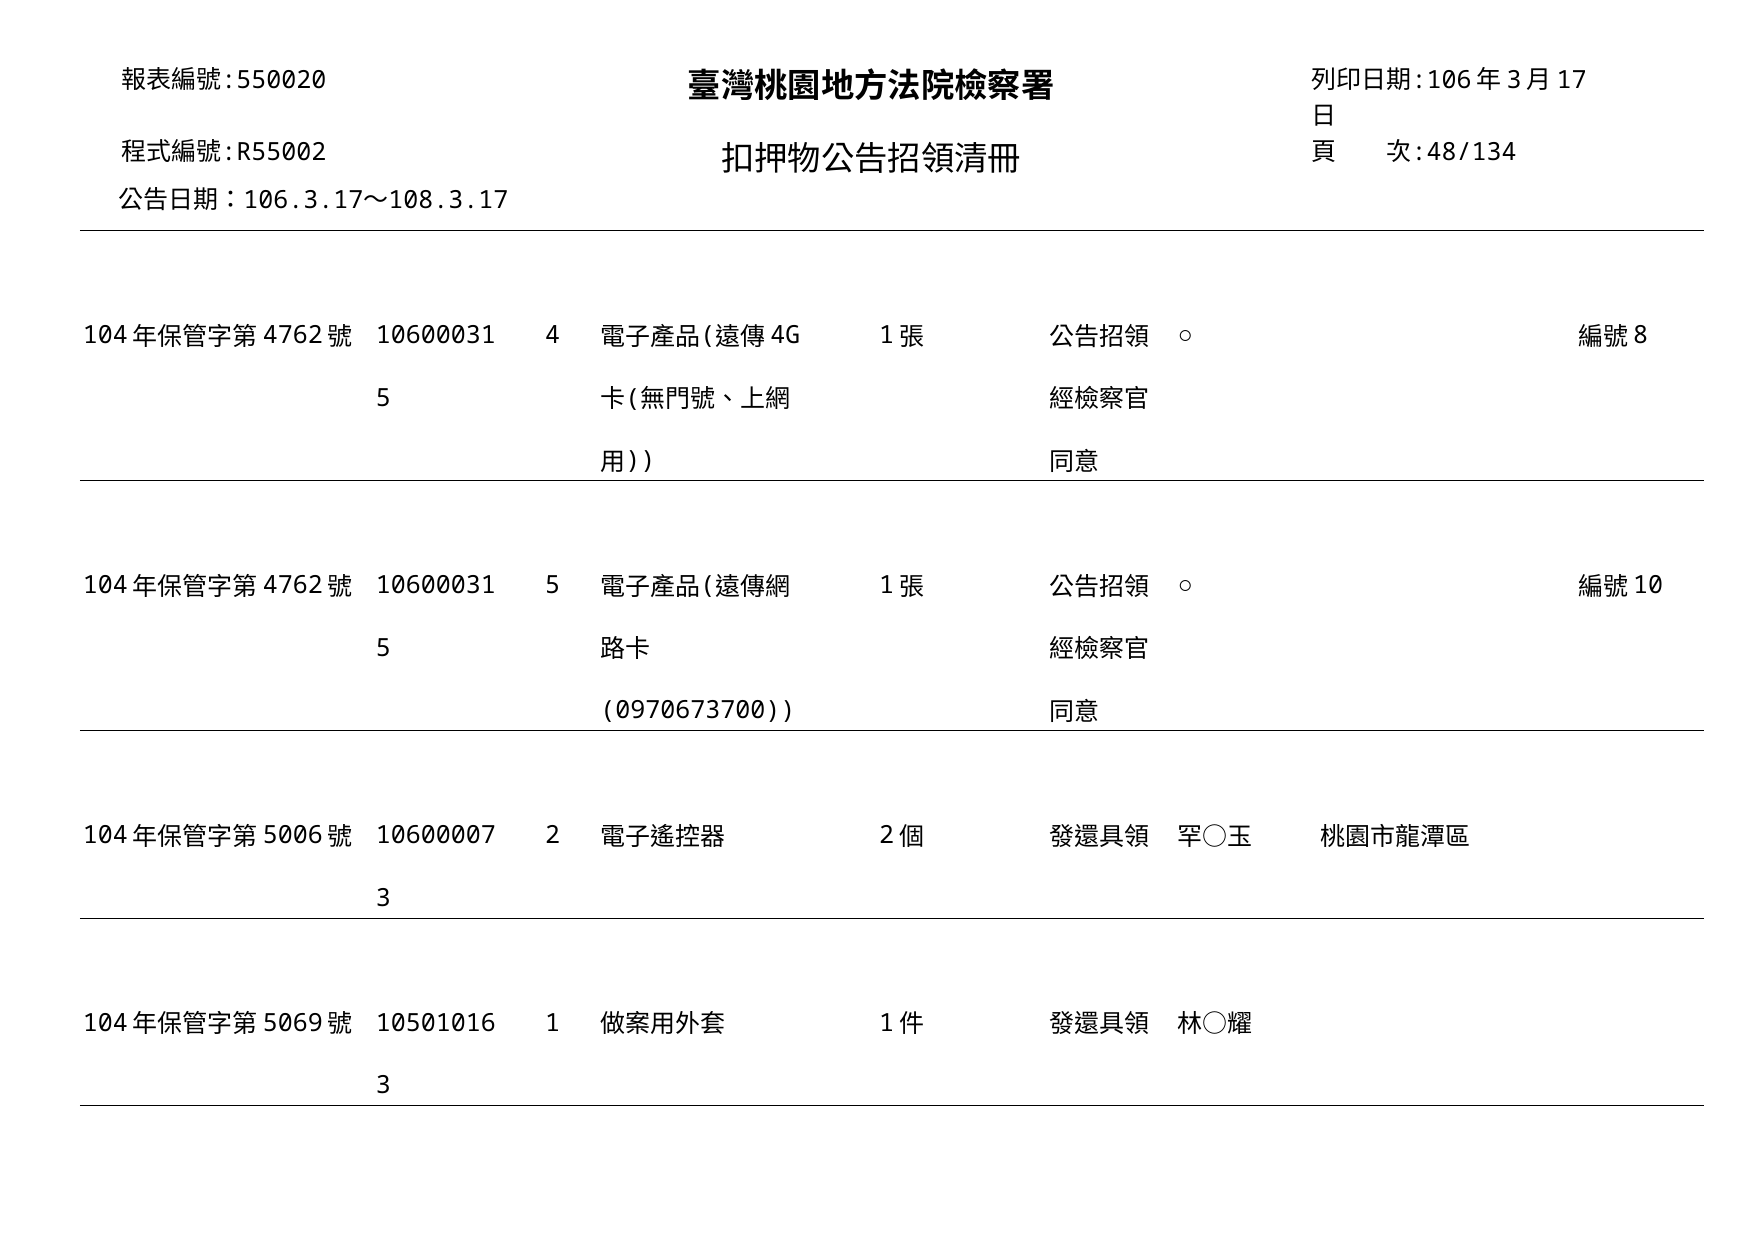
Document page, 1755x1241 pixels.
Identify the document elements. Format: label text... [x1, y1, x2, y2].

table_cell 104年保管字第4762號 [80, 231, 373, 480]
table_cell 編號10 [1575, 481, 1704, 730]
table_cell 發還具領 [1046, 919, 1175, 1105]
table_cell 罕○玉 [1175, 731, 1317, 917]
table_cell [1575, 731, 1704, 917]
table_cell 做案用外套 [597, 919, 807, 1105]
table_cell 105010163 [373, 919, 507, 1105]
table_cell [1317, 919, 1575, 1105]
table_cell 1張 [808, 481, 927, 730]
table_cell 電子遙控器 [597, 731, 807, 917]
table_cell 104年保管字第4762號 [80, 481, 373, 730]
table_cell 公告招領經檢察官同意 [1046, 481, 1175, 730]
table_cell 編號8 [1575, 231, 1704, 480]
table_cell 106000073 [373, 731, 507, 917]
table_cell [927, 481, 1046, 730]
table_cell 林○耀 [1175, 919, 1317, 1105]
table_cell 104年保管字第5006號 [80, 731, 373, 917]
table_cell 2 [507, 731, 597, 917]
table_cell [1317, 231, 1575, 480]
table_cell ○ [1175, 481, 1317, 730]
table_cell [927, 731, 1046, 917]
table_cell 5 [507, 481, 597, 730]
table_cell [927, 919, 1046, 1105]
table_cell 電子產品(遠傳網路卡(0970673700)) [597, 481, 807, 730]
table_cell 公告招領經檢察官同意 [1046, 231, 1175, 480]
table_cell 電子產品(遠傳4G卡(無門號、上網用)) [597, 231, 807, 480]
table_cell ○ [1175, 231, 1317, 480]
table_cell 104年保管字第5069號 [80, 919, 373, 1105]
table_cell 發還具領 [1046, 731, 1175, 917]
table_cell 2個 [808, 731, 927, 917]
table_cell 1張 [808, 231, 927, 480]
table_cell 106000315 [373, 231, 507, 480]
table_cell 1 [507, 919, 597, 1105]
table_cell 4 [507, 231, 597, 480]
table_cell [1317, 481, 1575, 730]
table_cell 106000315 [373, 481, 507, 730]
table_cell 1件 [808, 919, 927, 1105]
table_cell [927, 231, 1046, 480]
table_cell [1575, 919, 1704, 1105]
table_cell 桃園市龍潭區 [1317, 731, 1575, 917]
